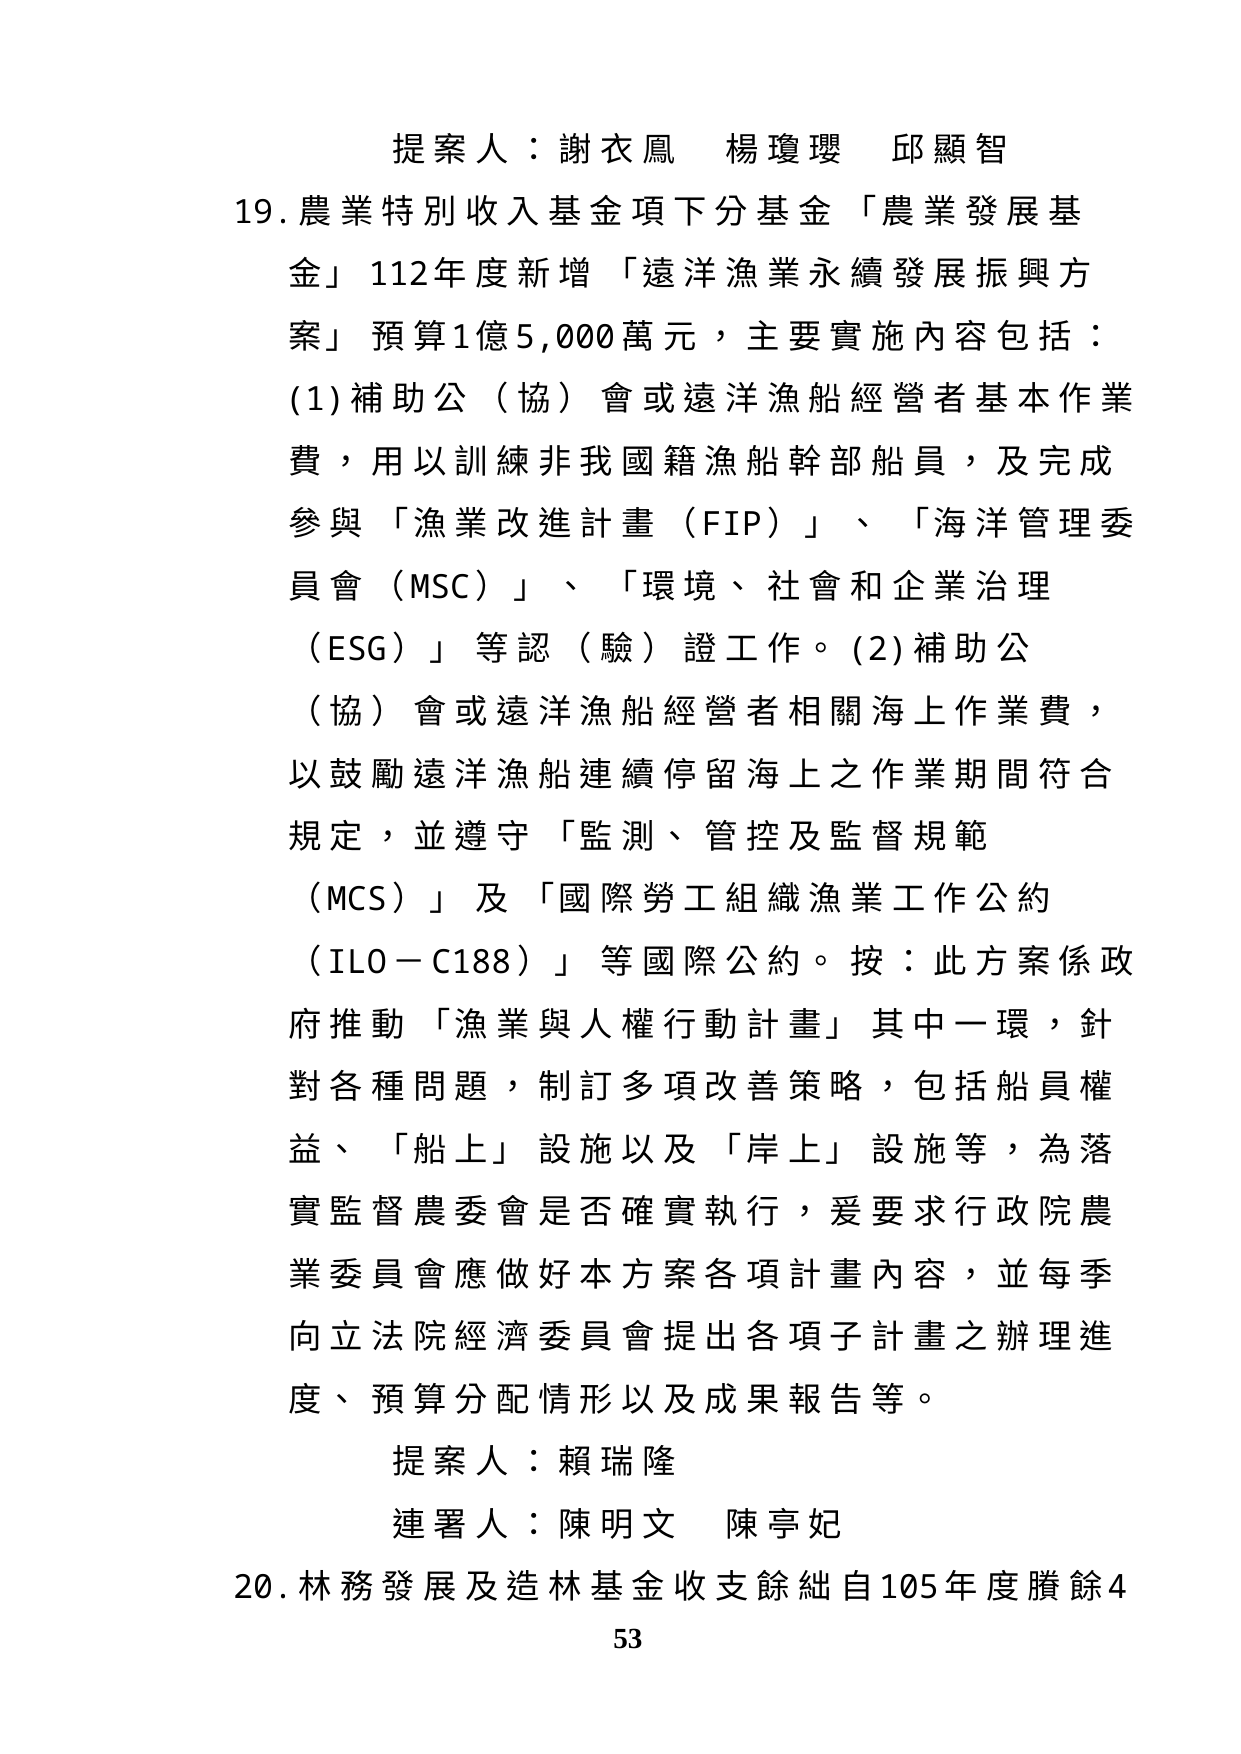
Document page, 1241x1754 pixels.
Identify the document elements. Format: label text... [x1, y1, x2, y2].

text 20.林務發展及造林基金收支餘絀自105年度賸餘4 [224, 1542, 1148, 1605]
text 19.農業特別收入基金項下分基金「農業發展基金」112年度新增「遠洋漁業永續發展振興方案」預算1億5,000萬元，主要實施內容包括：(1)補助公（協）會或遠洋漁船經營者基本作業費，用以訓練非我國籍漁船幹部船員，及完成參與「漁業改進計畫（FIP）」、「海洋管理委員會（MSC）」、「環境、社會和企業治理（ESG）」等認（驗）證工作。(2)補助公（協）會或遠洋漁船經營者相關海上作業費，以鼓勵遠洋漁船連續停留海上之作業期間符合規定，並遵守「監測、管控及監督規範（MCS）」及「國際勞工組織漁業工作公約（ILO－C188）」等國際公約。按：此方案係政府推動「漁業與人權行動計畫」其中一環，針對各種問題，制訂多項改善策略，包括船員權益、「船上」設施以及「岸上」設施等，為落實監督農委會是否確實執行，爰要求行政院農業委員會應做好本方案各項計畫內容，並每季向立法院經濟委員會提出各項子計畫之辦理進度、預算分配情形以及成果報告等。 [224, 167, 1148, 1417]
text 連署人：陳明文 陳亭妃 [385, 1480, 1044, 1542]
text 提案人：謝衣鳯 楊瓊瓔 邱顯智 [384, 105, 1044, 167]
text 提案人：賴瑞隆 [384, 1417, 1044, 1480]
